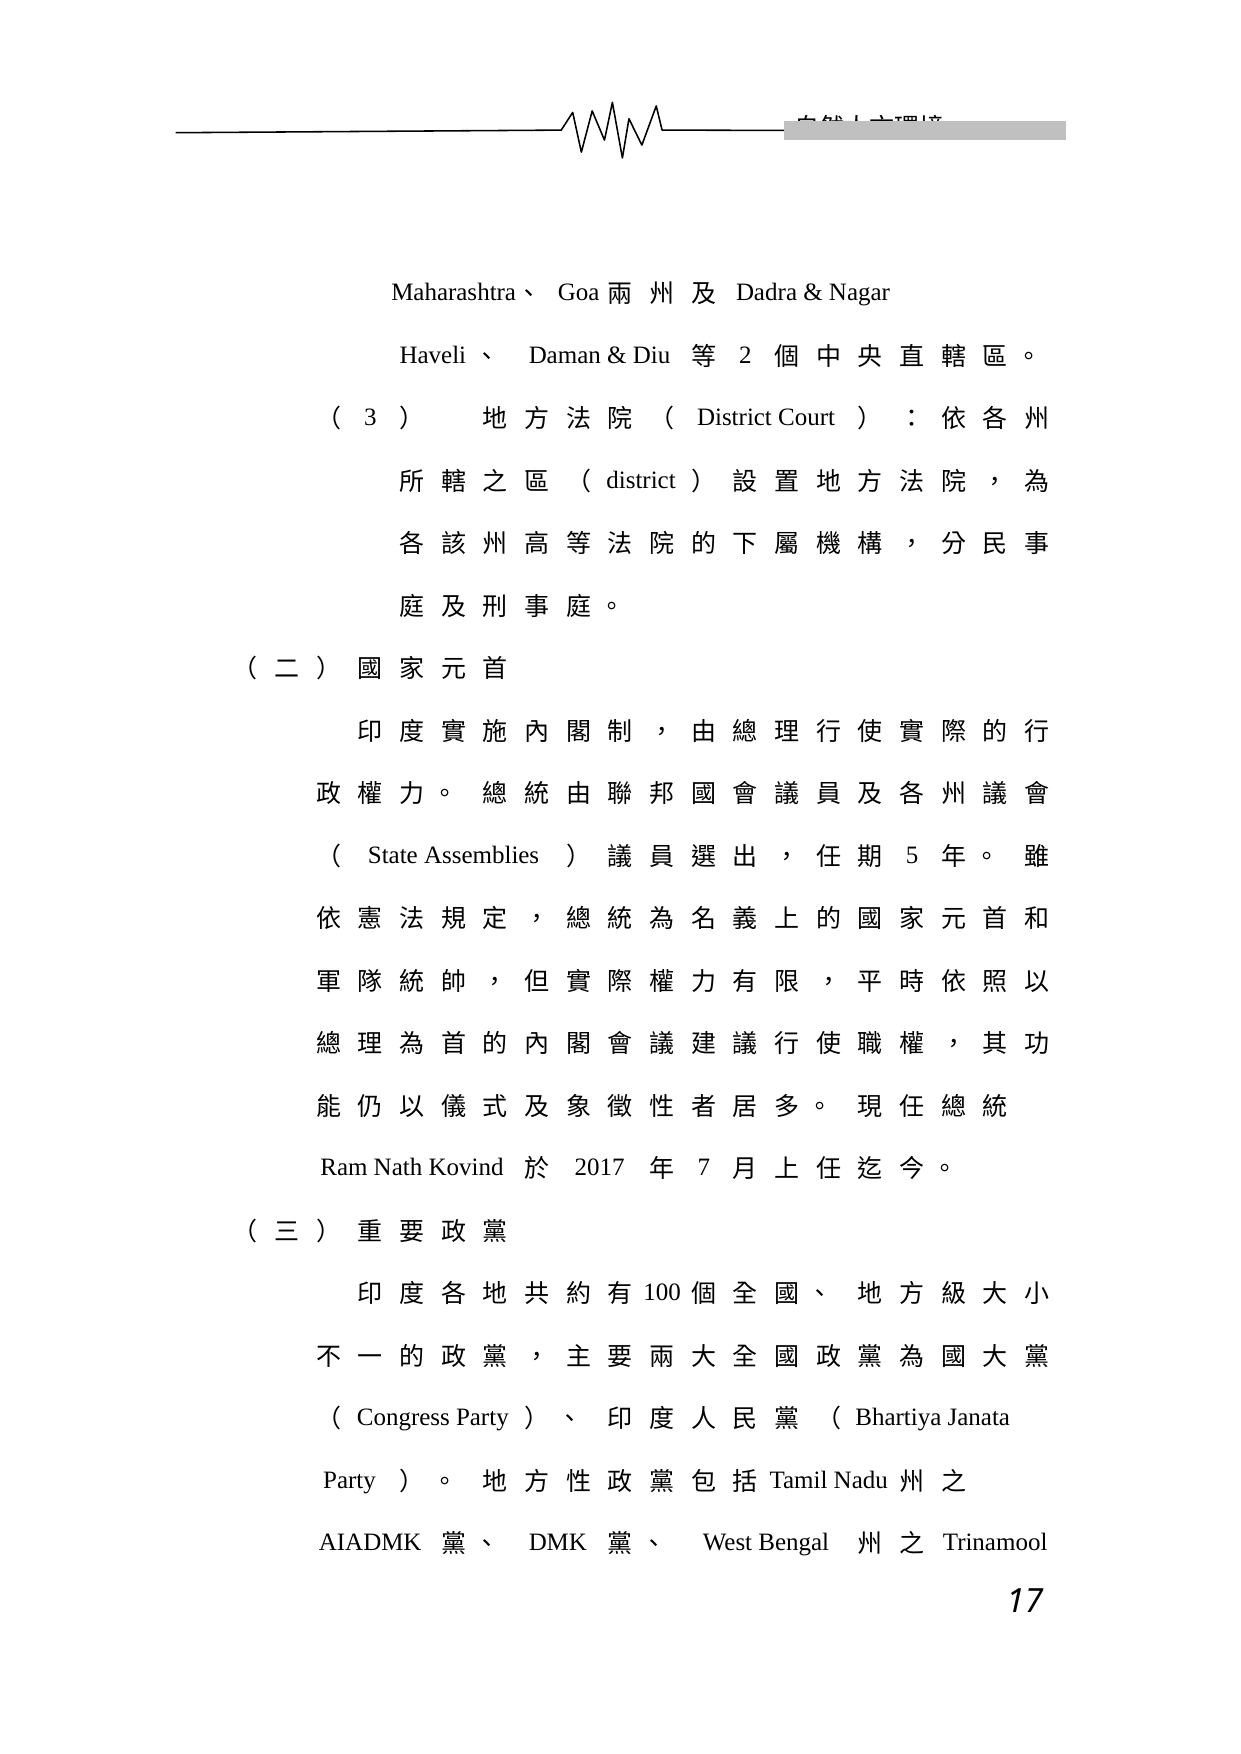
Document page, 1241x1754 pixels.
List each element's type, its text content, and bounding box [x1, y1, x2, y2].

text （三）重要政黨 [207, 1188, 1058, 1250]
text 印度各地共約有100個全國、地方級大小不一的政黨，主要兩大全國政黨為國大黨（Congress Party）、印度人民黨（Bhartiya Janata Party）。地方性政黨包括Tamil Nadu州之AIADMK黨、DMK黨、West Bengal州之Trinamool [281, 1250, 1058, 1563]
text （3） 地方法院（District Court）：依各州所轄之區（district）設置地方法院，為各該州高等法院的下屬機構，分民事庭及刑事庭。 [306, 375, 1058, 625]
text 印度實施內閣制，由總理行使實際的行政權力。總統由聯邦國會議員及各州議會（State Assemblies）議員選出，任期5年。雖依憲法規定，總統為名義上的國家元首和軍隊統帥，但實際權力有限，平時依照以總理為首的內閣會議建議行使職權，其功能仍以儀式及象徵性者居多。現任總統Ram Nath Kovind於2017年7月上任迄今。 [281, 688, 1058, 1188]
text Maharashtra、Goa兩州及Dadra & Nagar Haveli、Daman & Diu等2個中央直轄區。 [306, 250, 1058, 375]
text （二）國家元首 [207, 625, 1058, 688]
